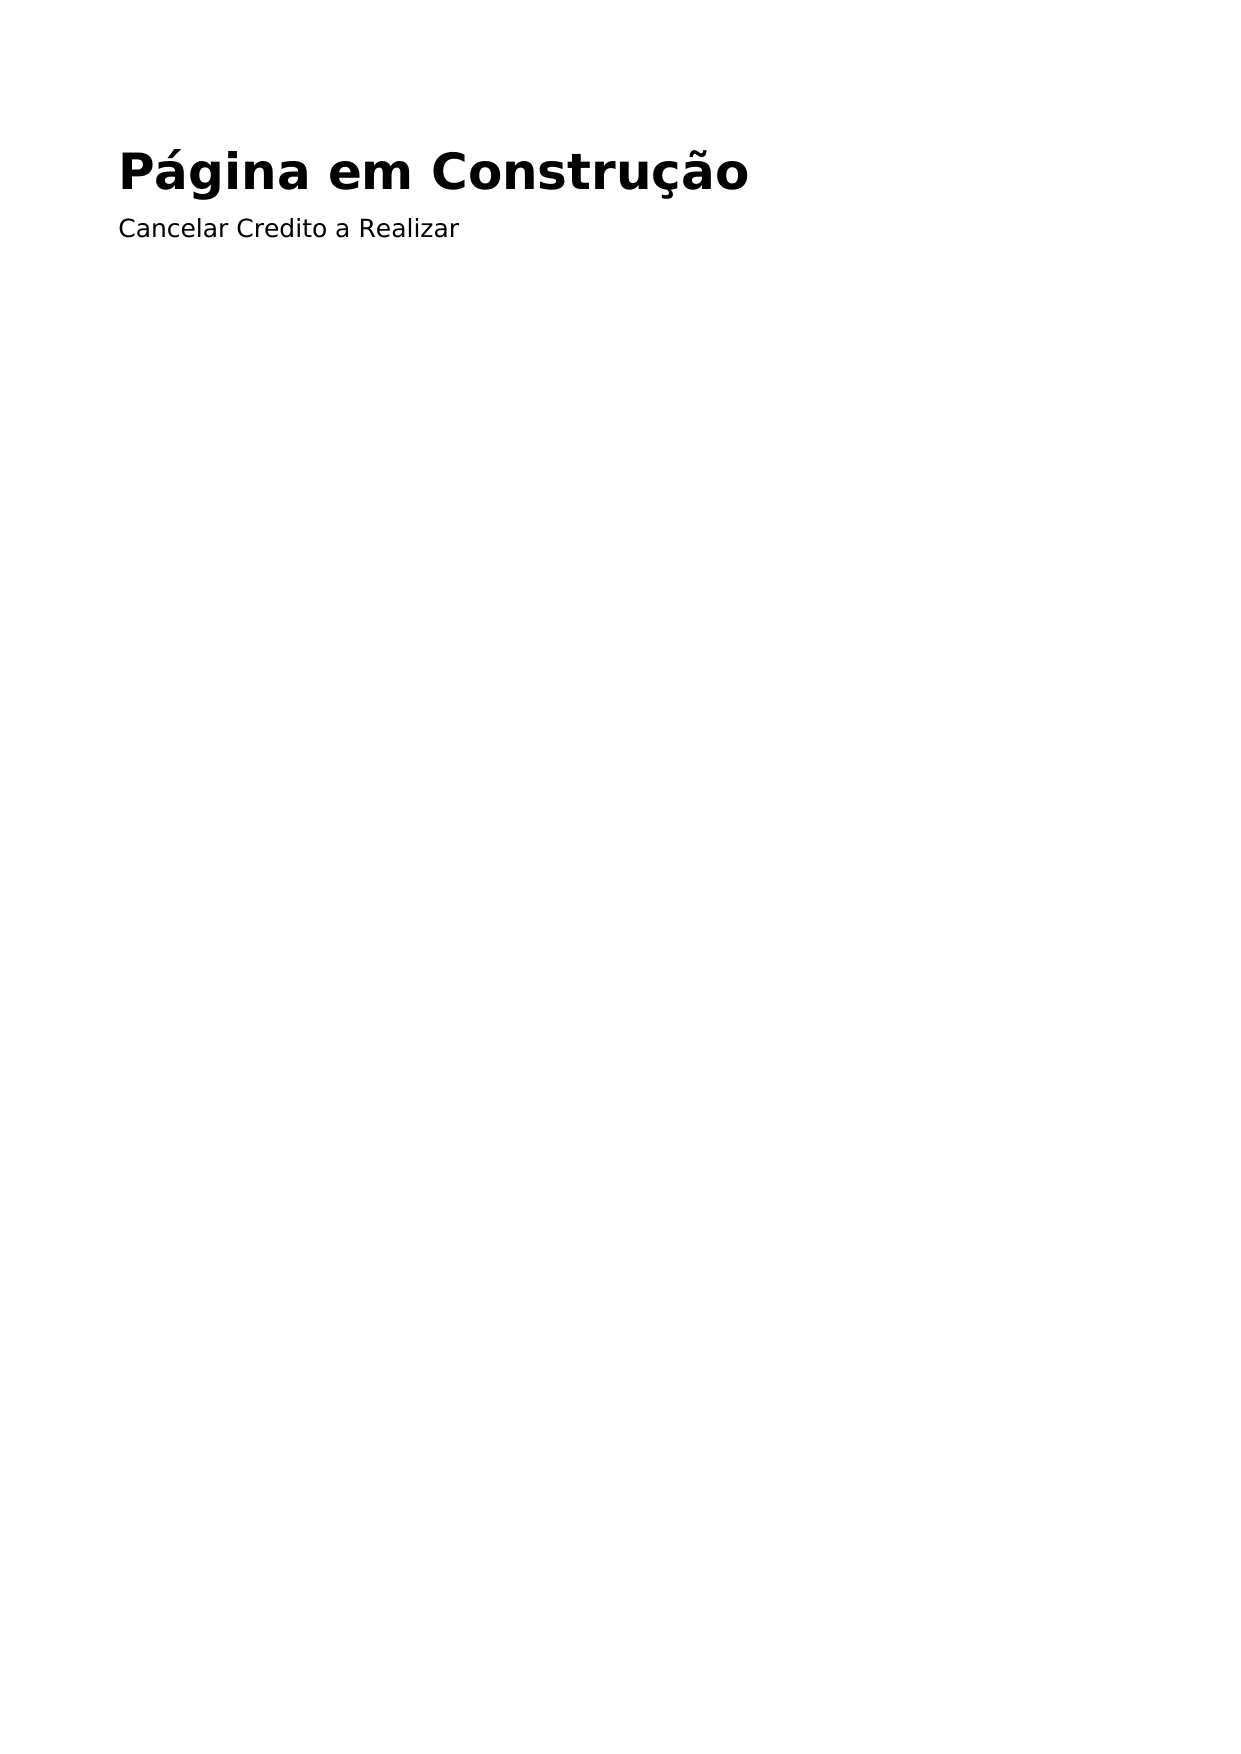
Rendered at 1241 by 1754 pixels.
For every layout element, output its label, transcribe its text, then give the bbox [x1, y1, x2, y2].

subtitle Página em Construção [118, 143, 1122, 201]
text Cancelar Credito a Realizar [118, 214, 1122, 243]
